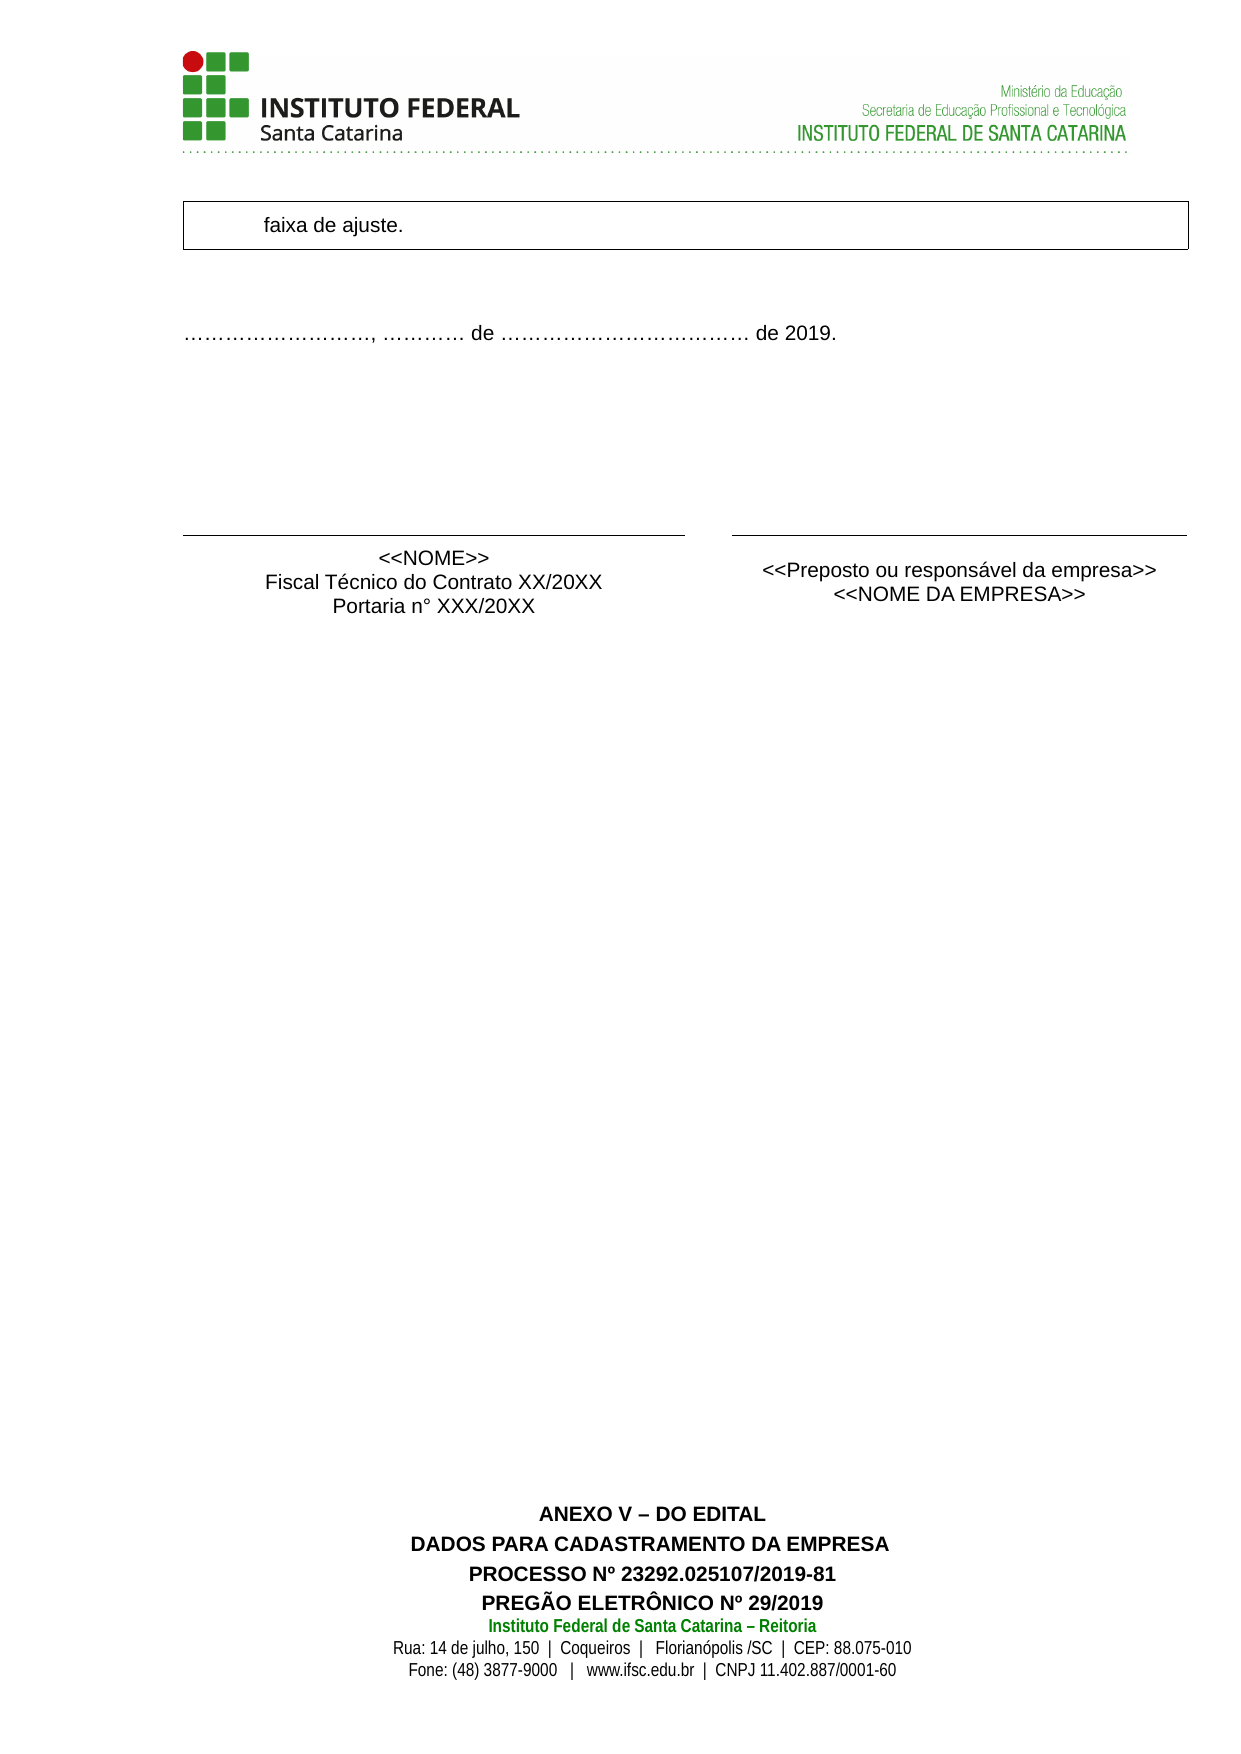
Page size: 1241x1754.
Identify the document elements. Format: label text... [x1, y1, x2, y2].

table_header [732, 417, 1187, 535]
picture [182, 51, 1131, 153]
table_cell <<Preposto ou responsável da empresa>> <<NOME DA EMPRESA>> [732, 536, 1187, 629]
table_cell [685, 535, 732, 629]
text PROCESSO Nº 23292.025107/2019-81 [183, 1561, 1122, 1585]
table_cell <<NOME>> Fiscal Técnico do Contrato XX/20XX Portaria n° XXX/20XX [183, 536, 685, 629]
table_header [685, 417, 732, 535]
text DADOS PARA CADASTRAMENTO DA EMPRESA [183, 1531, 1122, 1555]
table_cell faixa de ajuste. [184, 202, 1188, 249]
text PREGÃO ELETRÔNICO Nº 29/2019 [183, 1591, 1122, 1615]
text ………………………, ………… de ……………………………… de 2019. [183, 321, 1122, 345]
table_header [183, 417, 685, 535]
text ANEXO V – DO EDITAL [183, 1502, 1122, 1526]
